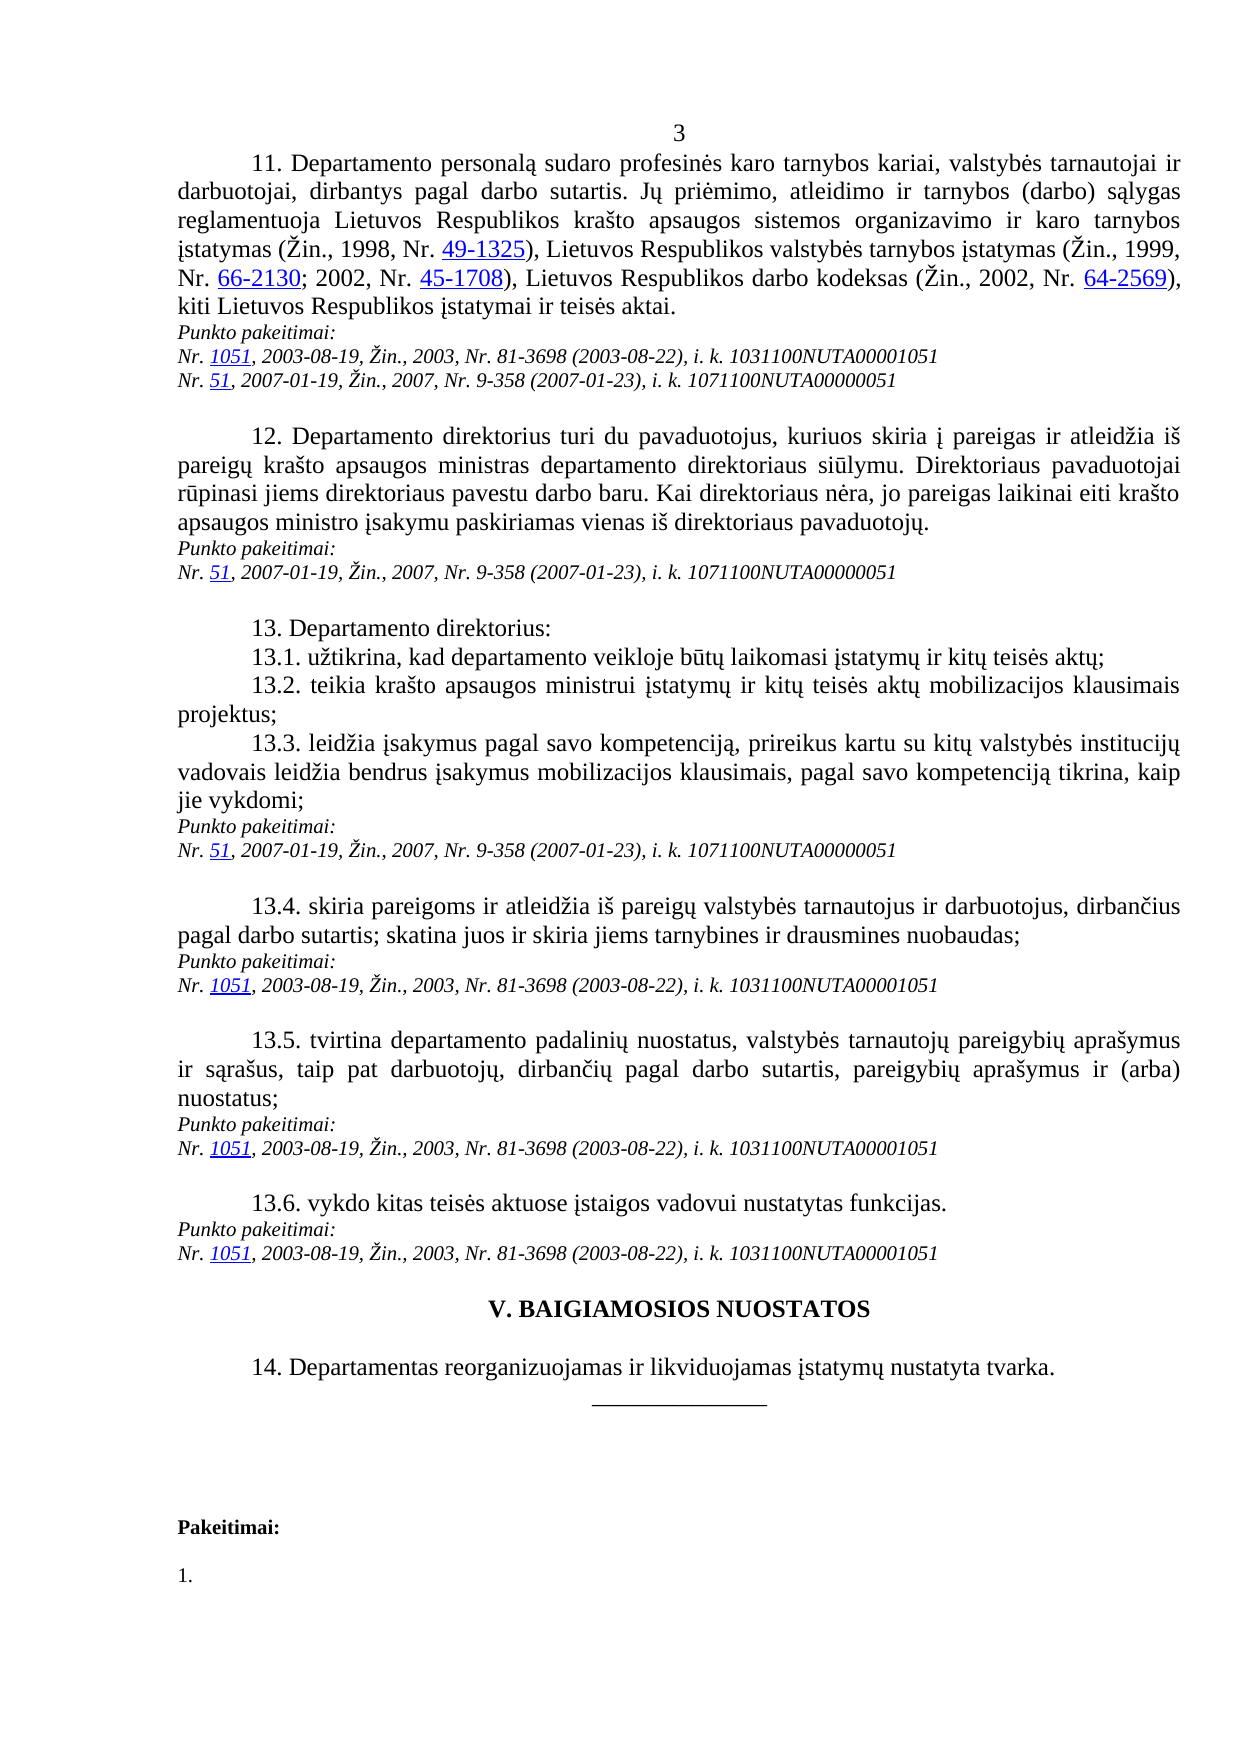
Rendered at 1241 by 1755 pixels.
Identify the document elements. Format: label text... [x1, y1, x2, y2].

text 11. Departamento personalą sudaro profesinės karo tarnybos kariai, valstybės tarnautojai ir darbuotojai, dirbantys pagal darbo sutartis. Jų priėmimo, atleidimo ir tarnybos (darbo) sąlygas reglamentuoja Lietuvos Respublikos krašto apsaugos sistemos organizavimo ir karo tarnybos įstatymas (Žin., 1998, Nr. 49-1325), Lietuvos Respublikos valstybės tarnybos įstatymas (Žin., 1999, Nr. 66-2130; 2002, Nr. 45-1708), Lietuvos Respublikos darbo kodeksas (Žin., 2002, Nr. 64-2569), kiti Lietuvos Respublikos įstatymai ir teisės aktai. [177, 148, 1181, 320]
text Punkto pakeitimai: [177, 1112, 1181, 1136]
text Nr. 51, 2007-01-19, Žin., 2007, Nr. 9-358 (2007-01-23), i. k. 1071100NUTA00000051 [177, 838, 1181, 862]
text Nr. 1051, 2003-08-19, Žin., 2003, Nr. 81-3698 (2003-08-22), i. k. 1031100NUTA00001051 [177, 1241, 1181, 1265]
text ______________ [177, 1380, 1181, 1409]
text 13.1. užtikrina, kad departamento veikloje būtų laikomasi įstatymų ir kitų teisės aktų; [177, 642, 1181, 670]
text 12. Departamento direktorius turi du pavaduotojus, kuriuos skiria į pareigas ir atleidžia iš pareigų krašto apsaugos ministras departamento direktoriaus siūlymu. Direktoriaus pavaduotojai rūpinasi jiems direktoriaus pavestu darbo baru. Kai direktoriaus nėra, jo pareigas laikinai eiti krašto apsaugos ministro įsakymu paskiriamas vienas iš direktoriaus pavaduotojų. [177, 421, 1181, 536]
text Punkto pakeitimai: [177, 948, 1181, 973]
text 13. Departamento direktorius: [177, 613, 1181, 642]
text 13.2. teikia krašto apsaugos ministrui įstatymų ir kitų teisės aktų mobilizacijos klausimais projektus; [177, 670, 1181, 728]
text 13.3. leidžia įsakymus pagal savo kompetenciją, prireikus kartu su kitų valstybės institucijų vadovais leidžia bendrus įsakymus mobilizacijos klausimais, pagal savo kompetenciją tikrina, kaip jie vykdomi; [177, 728, 1181, 814]
text Nr. 51, 2007-01-19, Žin., 2007, Nr. 9-358 (2007-01-23), i. k. 1071100NUTA00000051 [177, 368, 1181, 392]
text Nr. 1051, 2003-08-19, Žin., 2003, Nr. 81-3698 (2003-08-22), i. k. 1031100NUTA00001051 [177, 1136, 1181, 1160]
text 14. Departamentas reorganizuojamas ir likviduojamas įstatymų nustatyta tvarka. [177, 1352, 1181, 1380]
text Pakeitimai: [177, 1515, 1181, 1539]
text 13.4. skiria pareigoms ir atleidžia iš pareigų valstybės tarnautojus ir darbuotojus, dirbančius pagal darbo sutartis; skatina juos ir skiria jiems tarnybines ir drausmines nuobaudas; [177, 891, 1181, 948]
text Nr. 51, 2007-01-19, Žin., 2007, Nr. 9-358 (2007-01-23), i. k. 1071100NUTA00000051 [177, 560, 1181, 584]
text 13.6. vykdo kitas teisės aktuose įstaigos vadovui nustatytas funkcijas. [177, 1188, 1181, 1217]
text 13.5. tvirtina departamento padalinių nuostatus, valstybės tarnautojų pareigybių aprašymus ir sąrašus, taip pat darbuotojų, dirbančių pagal darbo sutartis, pareigybių aprašymus ir (arba) nuostatus; [177, 1025, 1181, 1112]
text Punkto pakeitimai: [177, 814, 1181, 838]
text Nr. 1051, 2003-08-19, Žin., 2003, Nr. 81-3698 (2003-08-22), i. k. 1031100NUTA00001051 [177, 973, 1181, 997]
text Nr. 1051, 2003-08-19, Žin., 2003, Nr. 81-3698 (2003-08-22), i. k. 1031100NUTA00001051 [177, 344, 1181, 368]
text 1. [177, 1563, 1181, 1587]
text Punkto pakeitimai: [177, 536, 1181, 560]
text Punkto pakeitimai: [177, 320, 1181, 344]
text Punkto pakeitimai: [177, 1217, 1181, 1241]
subtitle V. BAIGIAMOSIOS NUOSTATOS [177, 1294, 1181, 1323]
